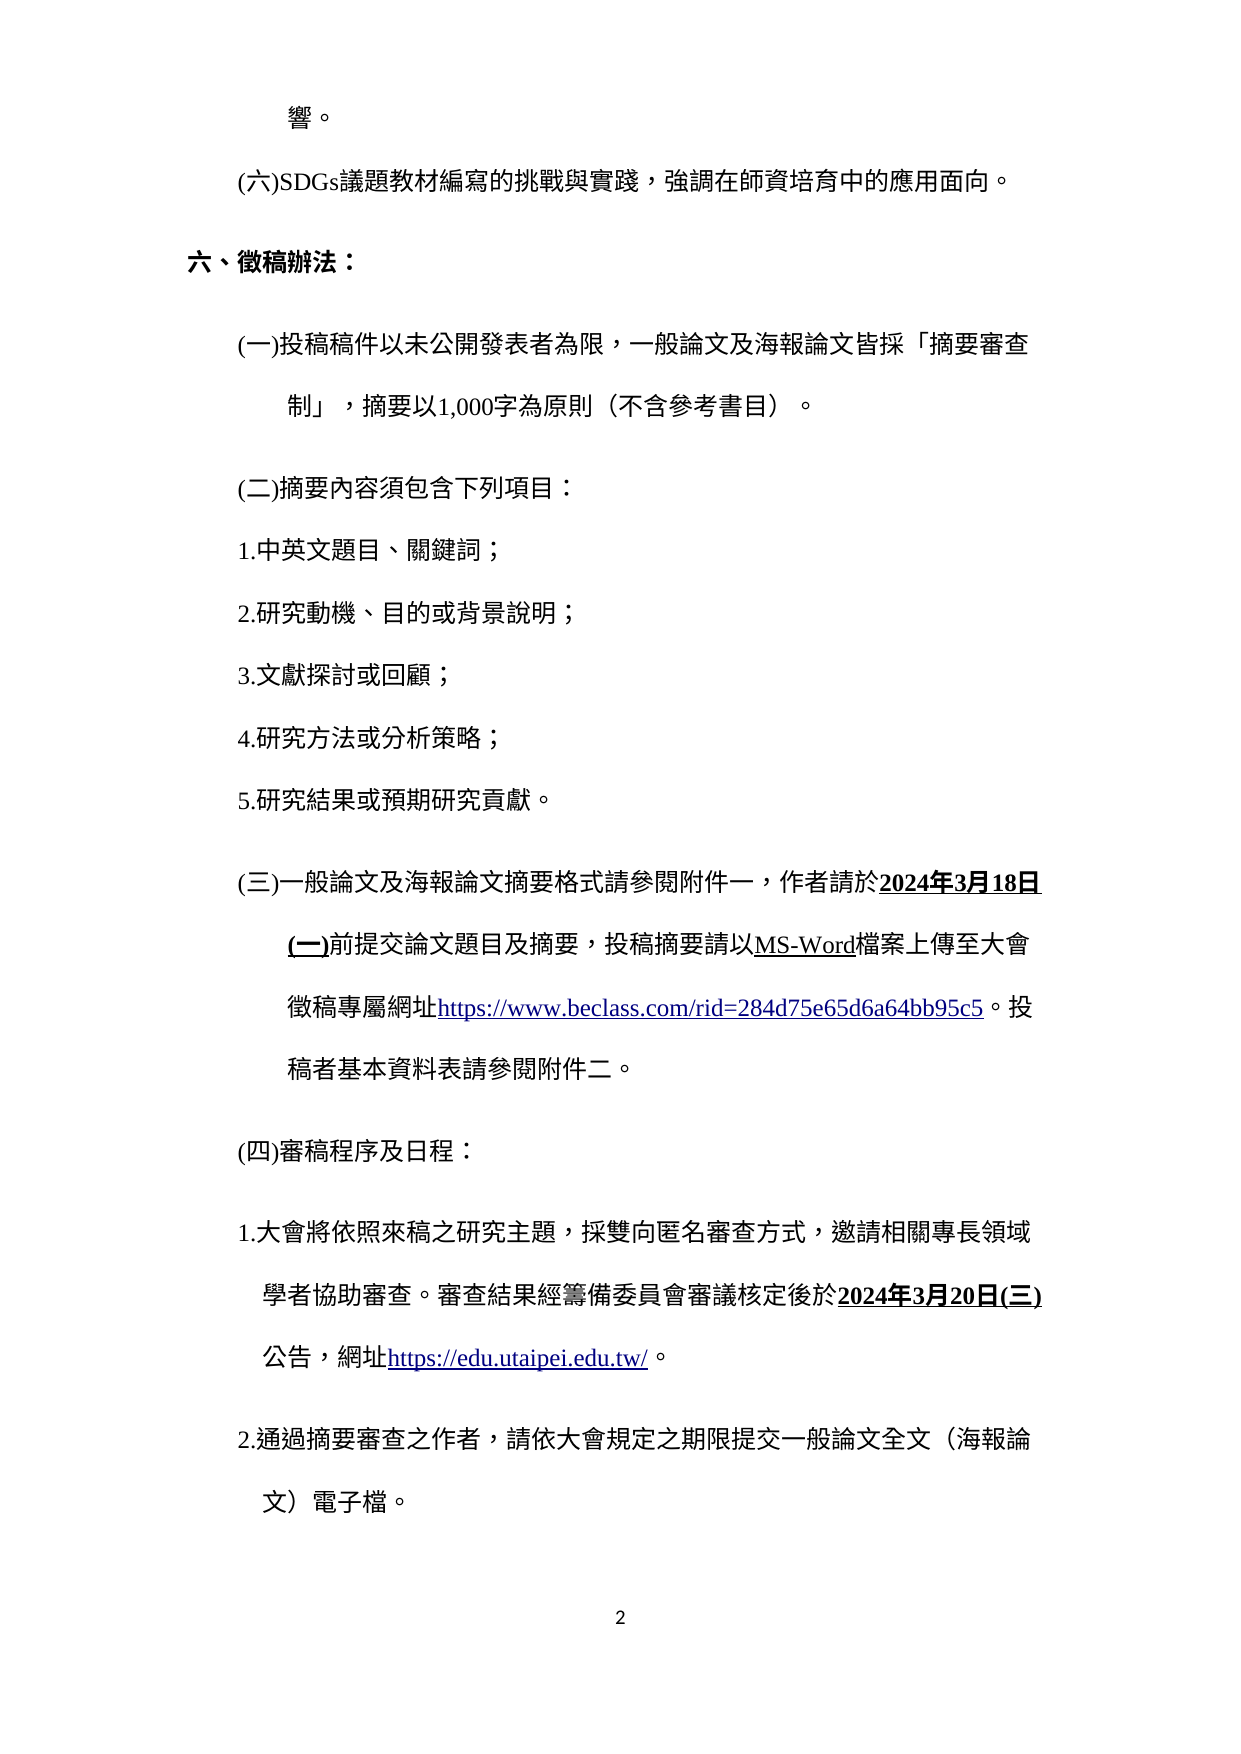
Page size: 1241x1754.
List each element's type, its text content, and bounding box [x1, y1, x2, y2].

text (二)摘要內容須包含下列項目： [237, 445, 1053, 507]
text 1.大會將依照來稿之研究主題，採雙向匿名審查方式，邀請相關專長領域學者協助審查。審查結果經籌備委員會審議核定後於2024年3月20日(三)公告，網址https://edu.utaipei.edu.tw/。 [237, 1189, 1053, 1377]
text (一)投稿稿件以未公開發表者為限，一般論文及海報論文皆採「摘要審查制」，摘要以1,000字為原則（不含參考書目）。 [237, 301, 1053, 426]
text 2.通過摘要審查之作者，請依大會規定之期限提交一般論文全文（海報論文）電子檔。 [237, 1396, 1053, 1521]
text 2.研究動機、目的或背景說明； [237, 570, 1053, 632]
text 1.中英文題目、關鍵詞； [237, 507, 1053, 570]
text 響。 [237, 75, 1053, 137]
text (六)SDGs議題教材編寫的挑戰與實踐，強調在師資培育中的應用面向。 [237, 137, 1053, 200]
text 3.文獻探討或回顧； [237, 632, 1053, 695]
text 六、徵稿辦法： [187, 219, 1053, 282]
text 5.研究結果或預期研究貢獻。 [237, 757, 1053, 820]
text 4.研究方法或分析策略； [237, 695, 1053, 757]
text (四)審稿程序及日程： [237, 1108, 1053, 1170]
text (三)一般論文及海報論文摘要格式請參閱附件一，作者請於2024年3月18日(一)前提交論文題目及摘要，投稿摘要請以MS-Word檔案上傳至大會徵稿專屬網址https://www.beclass.com/rid=284d75e65d6a64bb95c5。投稿者基本資料表請參閱附件二。 [237, 839, 1053, 1089]
